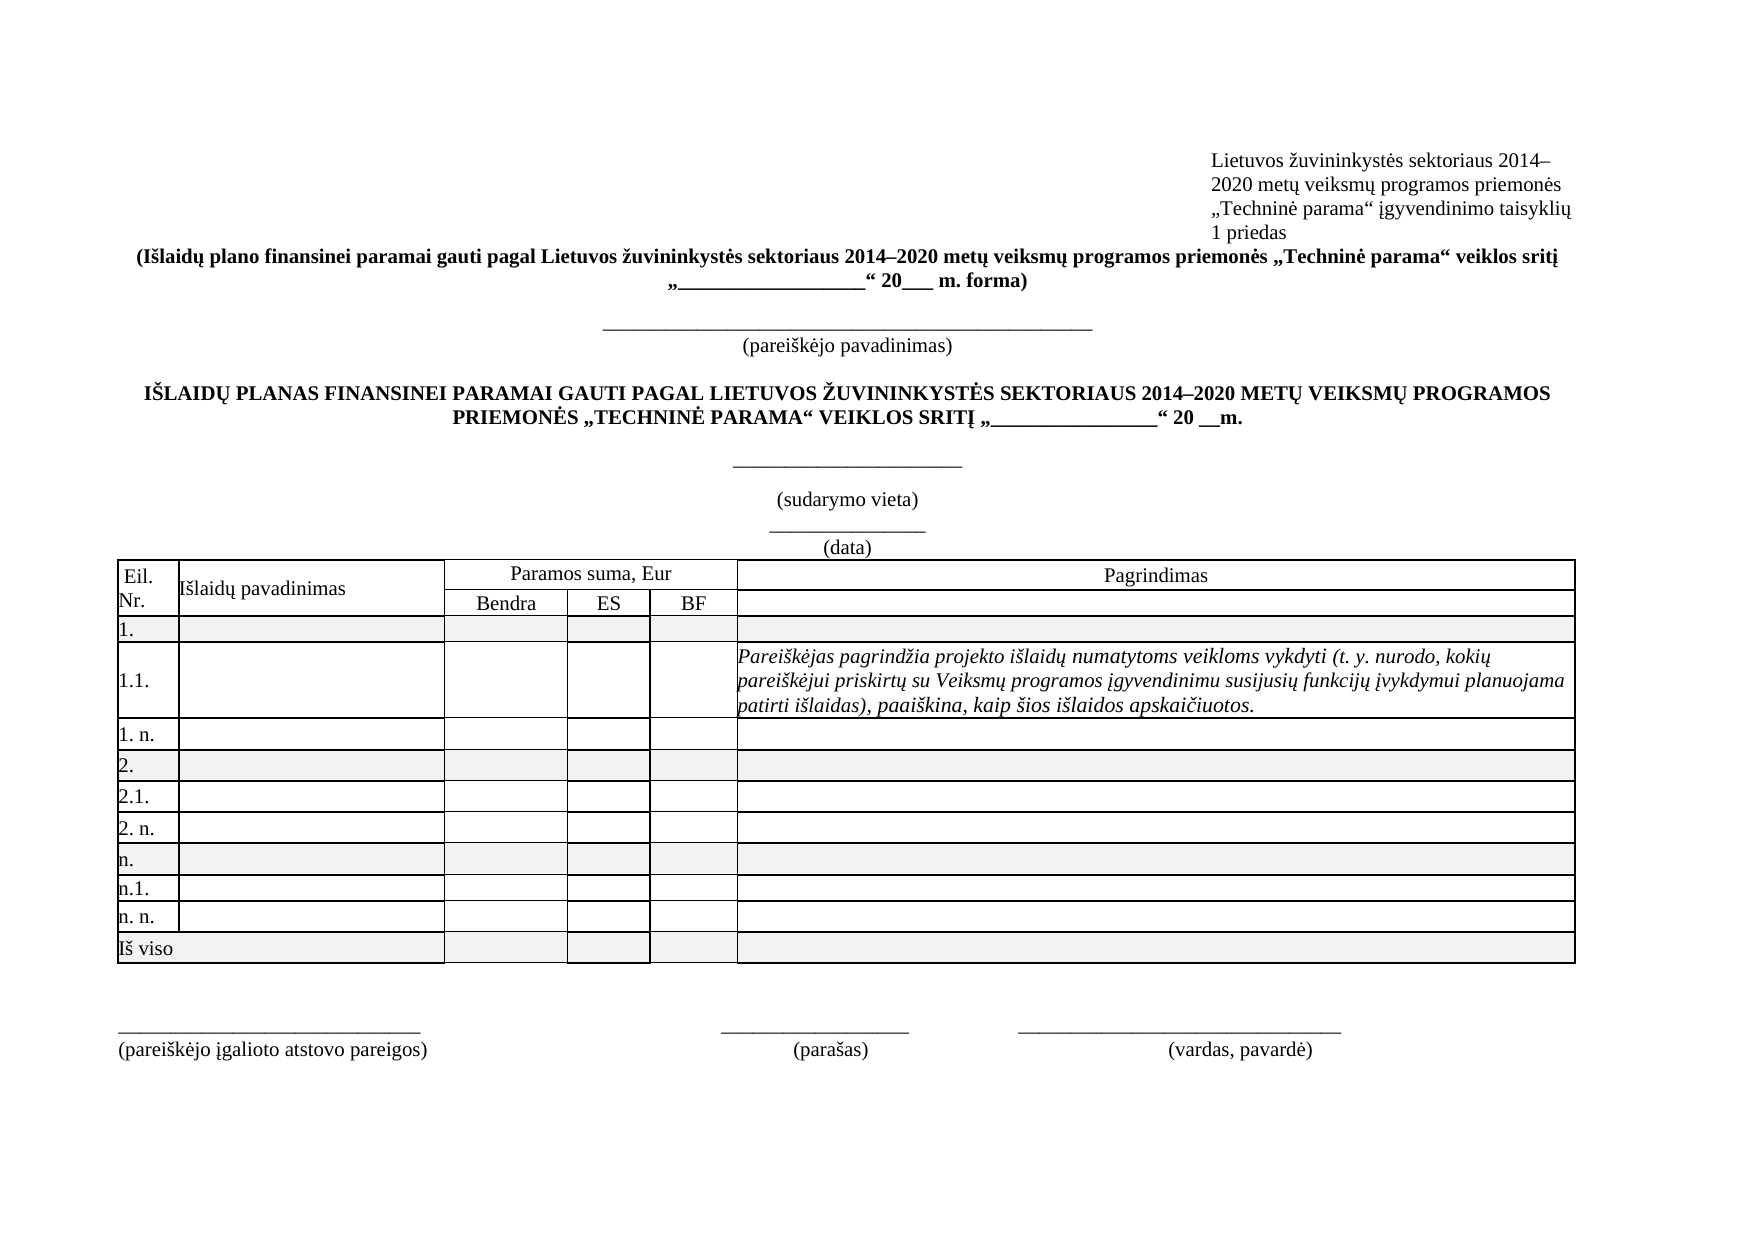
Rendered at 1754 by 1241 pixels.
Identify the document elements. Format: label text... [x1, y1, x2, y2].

table_cell [651, 718, 737, 748]
table_cell [180, 643, 444, 717]
text (pareiškėjo įgalioto atstovo pareigos) (parašas) (vardas, pavardė) [118, 1036, 1577, 1061]
table_cell [180, 876, 444, 900]
table_cell [568, 844, 649, 873]
table_cell 1. n. [119, 719, 178, 748]
table_cell [180, 782, 444, 811]
table_cell [445, 750, 567, 780]
table_header Išlaidų pavadinimas [180, 561, 444, 614]
table_cell n. [119, 844, 178, 873]
table_cell [651, 812, 737, 842]
table_cell [445, 932, 567, 962]
table_cell [445, 843, 567, 873]
text Lietuvos žuvininkystės sektoriaus 2014–2020 metų veiksmų programos priemonės „Techninė parama“ įgyvendinimo taisyklių 1 priedas [1211, 148, 1577, 244]
table_cell [651, 642, 737, 717]
table_cell [738, 876, 1574, 900]
text (data) [118, 535, 1577, 559]
table_cell [568, 813, 649, 842]
table_cell [651, 932, 737, 962]
table_cell [568, 876, 649, 900]
table_cell [568, 719, 649, 748]
table_cell [180, 844, 444, 873]
table_header Pagrindimas [738, 561, 1574, 588]
table_cell [651, 616, 737, 641]
table_cell [738, 719, 1574, 748]
table_cell [568, 751, 649, 780]
table_cell [738, 782, 1574, 811]
table_cell Pareiškėjas pagrindžia projekto išlaidų numatytoms veikloms vykdyti (t. y. nurodo, kokių pareiškėjui priskirtų su Veiksmų programos įgyvendinimu susijusių funkcijų įvykdymui planuojama patirti išlaidas), paaiškina, kaip šios išlaidos apskaičiuotos. [738, 643, 1574, 717]
table_cell [445, 812, 567, 842]
table_cell [738, 933, 1574, 962]
table_cell [445, 616, 567, 641]
table_cell [651, 750, 737, 780]
table_cell [568, 902, 649, 931]
text _______________________________________________ [118, 309, 1577, 333]
table_cell 1.1. [119, 643, 178, 717]
table_cell [738, 617, 1574, 641]
table_cell [651, 875, 737, 900]
table_cell n. n. [119, 902, 178, 931]
text (Išlaidų plano finansinei paramai gauti pagal Lietuvos žuvininkystės sektoriaus 2014–2020 metų veiksmų programos priemonės „Techninė parama“ veiklos sritį „__________________“ 20___ m. forma) [118, 244, 1577, 292]
table_cell [568, 933, 649, 962]
table_cell [738, 844, 1574, 873]
table_cell [445, 642, 567, 717]
table_cell Bendra [445, 590, 567, 614]
table_cell ES [568, 590, 649, 614]
table_cell [445, 875, 567, 900]
table_cell [445, 718, 567, 748]
table_cell Iš viso [119, 933, 444, 962]
text ______________________ [118, 446, 1577, 470]
table_cell 2.1. [119, 782, 178, 811]
table_cell n.1. [119, 876, 178, 900]
table_cell [568, 643, 649, 717]
table_header Eil. Nr. [119, 561, 178, 614]
table_cell [651, 901, 737, 931]
table_cell 1. [119, 617, 178, 641]
table_cell [738, 813, 1574, 842]
table_cell 2. n. [119, 813, 178, 842]
text IŠLAIDŲ PLANAS FINANSINEI PARAMAI GAUTI PAGAL LIETUVOS ŽUVININKYSTĖS SEKTORIAUS 2014–2020 METŲ VEIKSMŲ PROGRAMOS PRIEMONĖS „TECHNINĖ PARAMA“ VEIKLOS SRITĮ „________________“ 20 __m. [118, 381, 1577, 429]
text (sudarymo vieta) [118, 487, 1577, 511]
table_cell [738, 902, 1574, 931]
table_cell [445, 901, 567, 931]
text (pareiškėjo pavadinimas) [118, 333, 1577, 357]
table_header Paramos suma, Eur [445, 560, 737, 588]
table_cell [180, 617, 444, 641]
table_cell [445, 781, 567, 811]
table_cell [738, 751, 1574, 780]
table_cell 2. [119, 751, 178, 780]
text _____________________________ __________________ _______________________________ [118, 1012, 1577, 1036]
table_cell BF [651, 590, 737, 614]
text _______________ [118, 511, 1577, 535]
table_cell [651, 781, 737, 811]
table_cell [651, 843, 737, 873]
table_cell [738, 591, 1574, 614]
table_cell [180, 719, 444, 748]
table_cell [180, 751, 444, 780]
table_cell [568, 782, 649, 811]
table_cell [180, 813, 444, 842]
table_cell [180, 902, 444, 931]
table_cell [568, 617, 649, 641]
